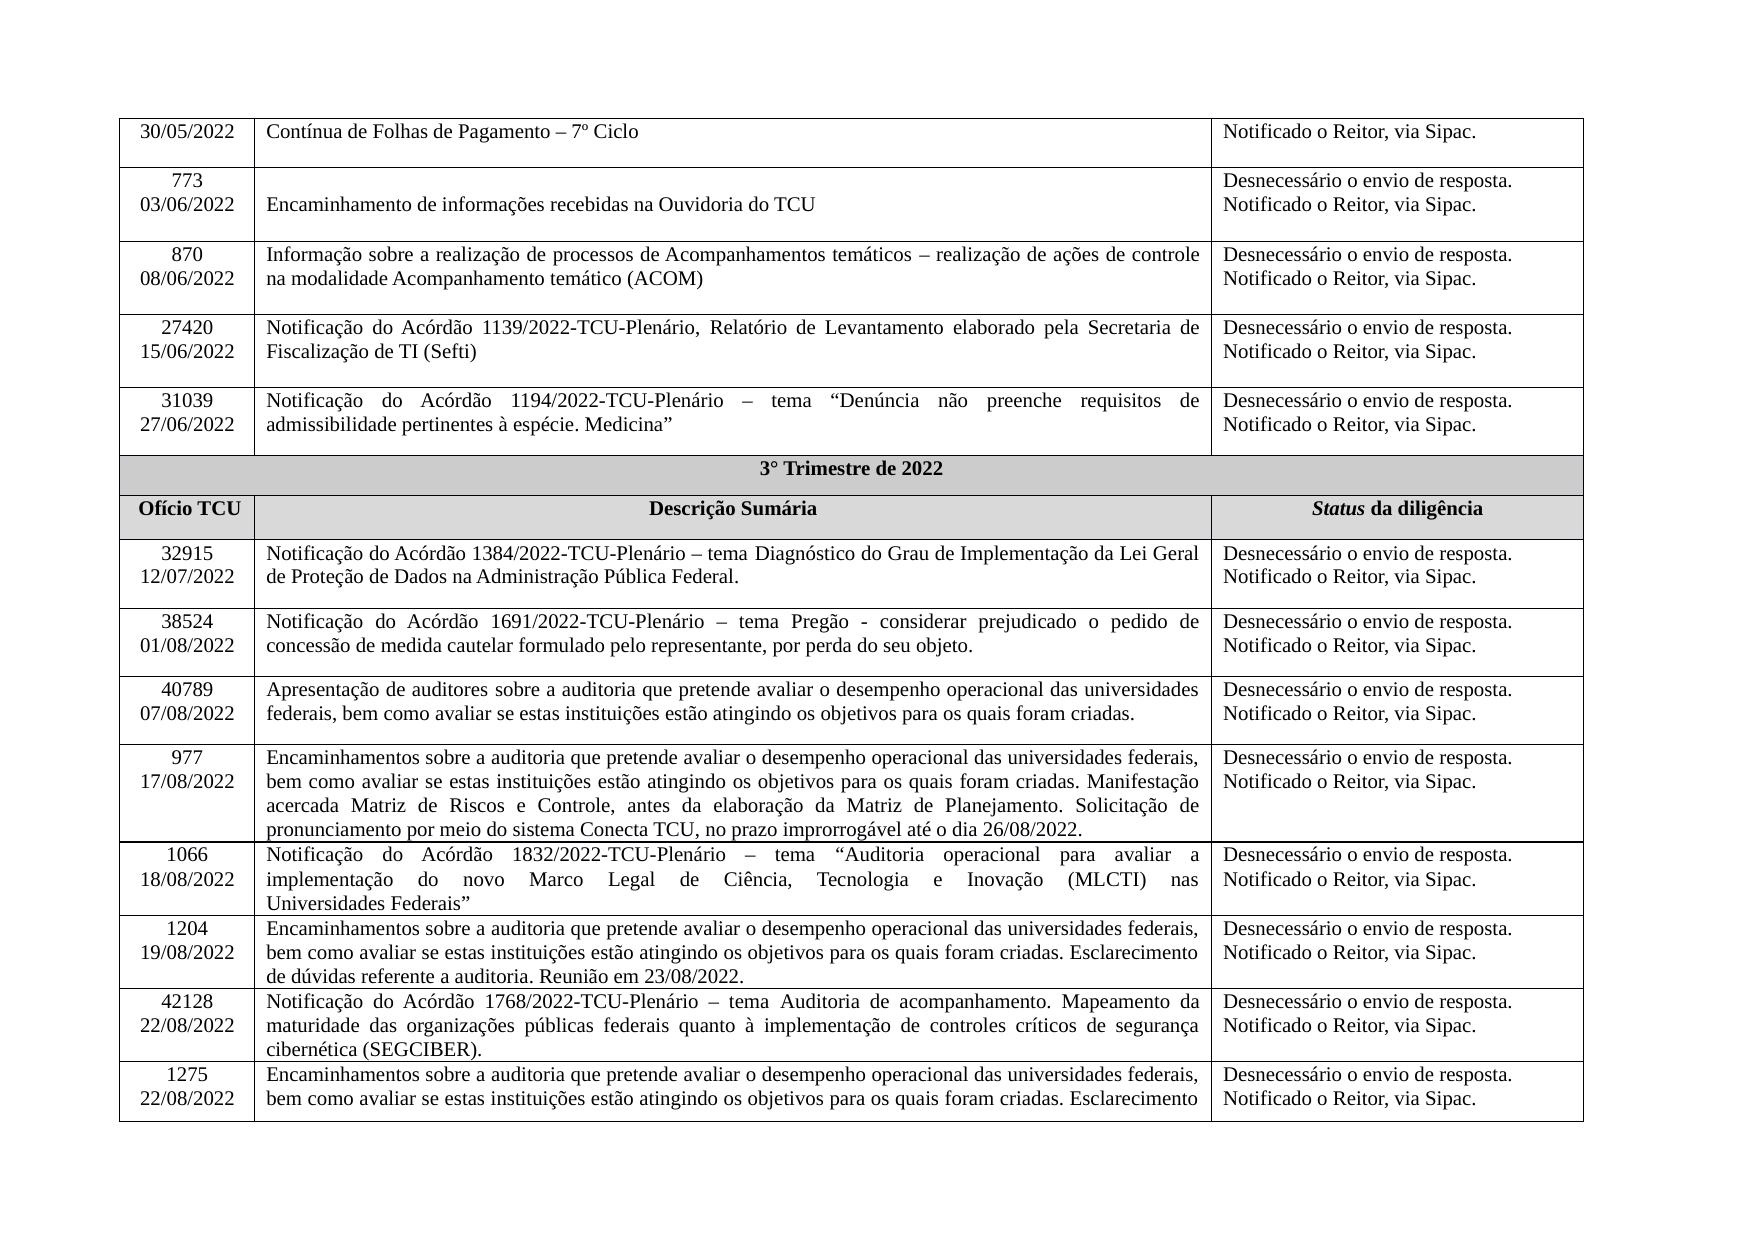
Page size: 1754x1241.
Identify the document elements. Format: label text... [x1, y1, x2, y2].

table_cell Desnecessário o envio de resposta. Notificado o Reitor, via Sipac. [1212, 843, 1583, 914]
table_cell 32915 12/07/2022 [120, 540, 254, 608]
table_cell Desnecessário o envio de resposta. Notificado o Reitor, via Sipac. [1212, 677, 1583, 744]
table_cell 1066 18/08/2022 [120, 843, 254, 914]
table_cell 3° Trimestre de 2022 [120, 456, 1583, 495]
table_cell Desnecessário o envio de resposta. Notificado o Reitor, via Sipac. [1212, 989, 1583, 1061]
table_cell Encaminhamento de informações recebidas na Ouvidoria do TCU [255, 168, 1211, 241]
table_cell 773 03/06/2022 [120, 168, 254, 241]
table_cell 27420 15/06/2022 [120, 315, 254, 387]
table_cell Notificação do Acórdão 1832/2022-TCU-Plenário – tema “Auditoria operacional para avaliar a implementação do novo Marco Legal de Ciência, Tecnologia e Inovação (MLCTI) nas Universidades Federais” [255, 843, 1211, 914]
table_cell Encaminhamentos sobre a auditoria que pretende avaliar o desempenho operacional das universidades federais, bem como avaliar se estas instituições estão atingindo os objetivos para os quais foram criadas. Esclarecimento [255, 1062, 1211, 1121]
table_cell Desnecessário o envio de resposta. Notificado o Reitor, via Sipac. [1212, 916, 1583, 988]
table_cell Notificação do Acórdão 1768/2022-TCU-Plenário – tema Auditoria de acompanhamento. Mapeamento da maturidade das organizações públicas federais quanto à implementação de controles críticos de segurança cibernética (SEGCIBER). [255, 989, 1211, 1061]
table_cell Ofício TCU [120, 496, 254, 539]
table_cell 30/05/2022 [120, 119, 254, 167]
table_cell 42128 22/08/2022 [120, 989, 254, 1061]
table_cell Notificação do Acórdão 1691/2022-TCU-Plenário – tema Pregão - considerar prejudicado o pedido de concessão de medida cautelar formulado pelo representante, por perda do seu objeto. [255, 609, 1211, 676]
table_cell 1275 22/08/2022 [120, 1062, 254, 1121]
table_cell 38524 01/08/2022 [120, 609, 254, 676]
table_cell Apresentação de auditores sobre a auditoria que pretende avaliar o desempenho operacional das universidades federais, bem como avaliar se estas instituições estão atingindo os objetivos para os quais foram criadas. [255, 677, 1211, 744]
table_cell Status da diligência [1212, 496, 1583, 539]
table_cell Desnecessário o envio de resposta. Notificado o Reitor, via Sipac. [1212, 1062, 1583, 1121]
table_cell Desnecessário o envio de resposta. Notificado o Reitor, via Sipac. [1212, 745, 1583, 841]
table_cell Desnecessário o envio de resposta. Notificado o Reitor, via Sipac. [1212, 242, 1583, 314]
table_cell 40789 07/08/2022 [120, 677, 254, 744]
table_cell Descrição Sumária [255, 496, 1211, 539]
table_cell 977 17/08/2022 [120, 745, 254, 841]
table_cell Desnecessário o envio de resposta. Notificado o Reitor, via Sipac. [1212, 168, 1583, 241]
table_cell 1204 19/08/2022 [120, 916, 254, 988]
table_cell Notificação do Acórdão 1194/2022-TCU-Plenário – tema “Denúncia não preenche requisitos de admissibilidade pertinentes à espécie. Medicina” [255, 388, 1211, 455]
table_cell Informação sobre a realização de processos de Acompanhamentos temáticos – realização de ações de controle na modalidade Acompanhamento temático (ACOM) [255, 242, 1211, 314]
table_cell Notificação do Acórdão 1384/2022-TCU-Plenário – tema Diagnóstico do Grau de Implementação da Lei Geral de Proteção de Dados na Administração Pública Federal. [255, 540, 1211, 608]
table_cell Encaminhamentos sobre a auditoria que pretende avaliar o desempenho operacional das universidades federais, bem como avaliar se estas instituições estão atingindo os objetivos para os quais foram criadas. Esclarecimento de dúvidas referente a auditoria. Reunião em 23/08/2022. [255, 916, 1211, 988]
table_cell Desnecessário o envio de resposta. Notificado o Reitor, via Sipac. [1212, 315, 1583, 387]
table_cell Notificação do Acórdão 1139/2022-TCU-Plenário, Relatório de Levantamento elaborado pela Secretaria de Fiscalização de TI (Sefti) [255, 315, 1211, 387]
table_cell Contínua de Folhas de Pagamento – 7º Ciclo [255, 119, 1211, 167]
table_cell Encaminhamentos sobre a auditoria que pretende avaliar o desempenho operacional das universidades federais, bem como avaliar se estas instituições estão atingindo os objetivos para os quais foram criadas. Manifestação acercada Matriz de Riscos e Controle, antes da elaboração da Matriz de Planejamento. Solicitação de pronunciamento por meio do sistema Conecta TCU, no prazo improrrogável até o dia 26/08/2022. [255, 745, 1211, 841]
table_cell Desnecessário o envio de resposta. Notificado o Reitor, via Sipac. [1212, 540, 1583, 608]
table_cell 870 08/06/2022 [120, 242, 254, 314]
table_cell Desnecessário o envio de resposta. Notificado o Reitor, via Sipac. [1212, 388, 1583, 455]
table_cell 31039 27/06/2022 [120, 388, 254, 455]
table_cell Notificado o Reitor, via Sipac. [1212, 119, 1583, 167]
table_cell Desnecessário o envio de resposta. Notificado o Reitor, via Sipac. [1212, 609, 1583, 676]
